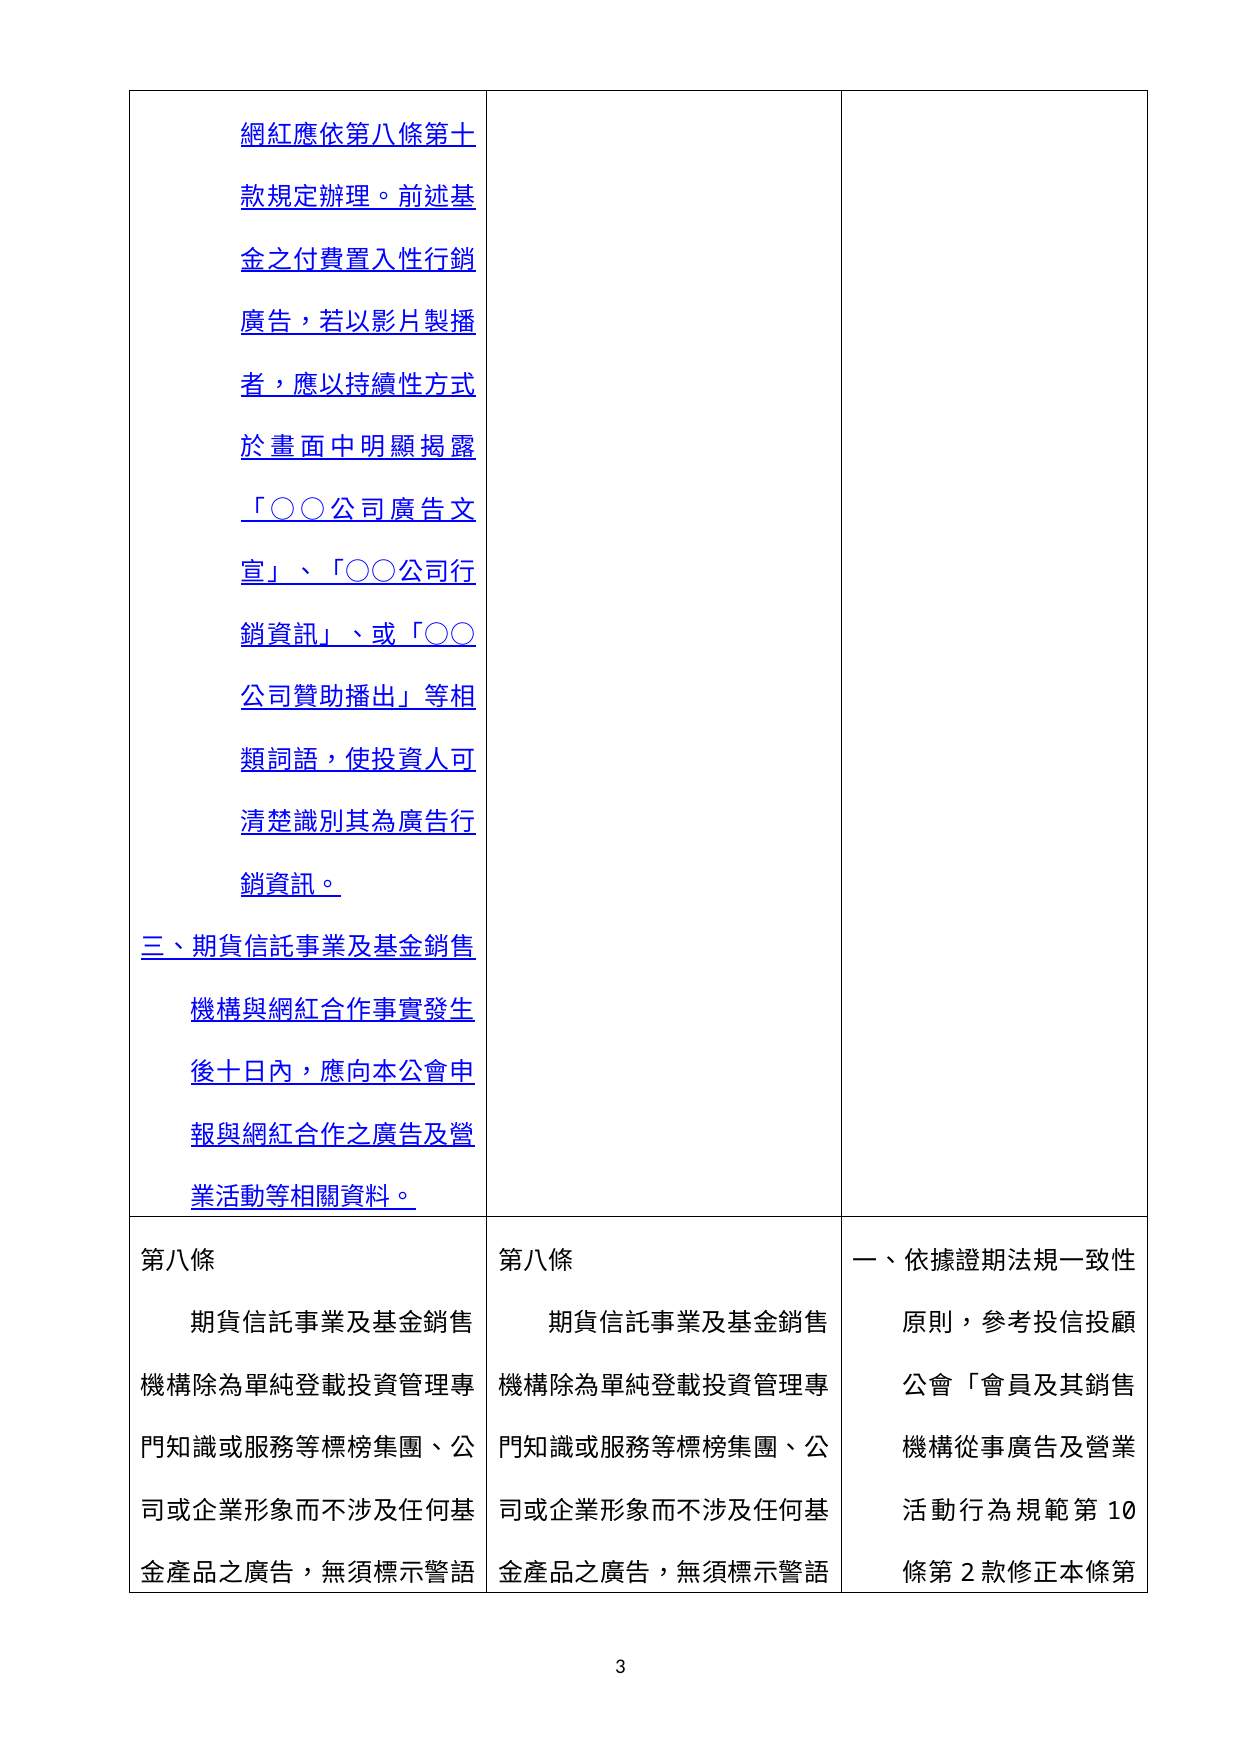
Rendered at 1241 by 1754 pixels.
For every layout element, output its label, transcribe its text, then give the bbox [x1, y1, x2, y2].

table_cell 第八條 期貨信託事業及基金銷售機構除為單純登載投資管理專門知識或服務等標榜集團、公司或企業形象而不涉及任何基金產品之廣告，無須標示警語 [130, 1217, 486, 1592]
table_cell 網紅應依第八條第十款規定辦理。前述基金之付費置入性行銷廣告，若以影片製播者，應以持續性方式於畫面中明顯揭露「○○公司廣告文宣」、「○○公司行銷資訊」、或「○○公司贊助播出」等相類詞語，使投資人可清楚識別其為廣告行銷資訊。 三、期貨信託事業及基金銷售機構與網紅合作事實發生後十日內，應向本公會申報與網紅合作之廣告及營業活動等相關資料。 [130, 91, 486, 1216]
table_cell [842, 91, 1147, 1216]
table_cell 一、依據證期法規一致性原則，參考投信投顧公會「會員及其銷售機構從事廣告及營業活動行為規範第10條第2款修正本條第 [842, 1217, 1147, 1592]
table_cell 第八條 期貨信託事業及基金銷售機構除為單純登載投資管理專門知識或服務等標榜集團、公司或企業形象而不涉及任何基金產品之廣告，無須標示警語 [487, 1217, 841, 1592]
table_cell [487, 91, 841, 1216]
